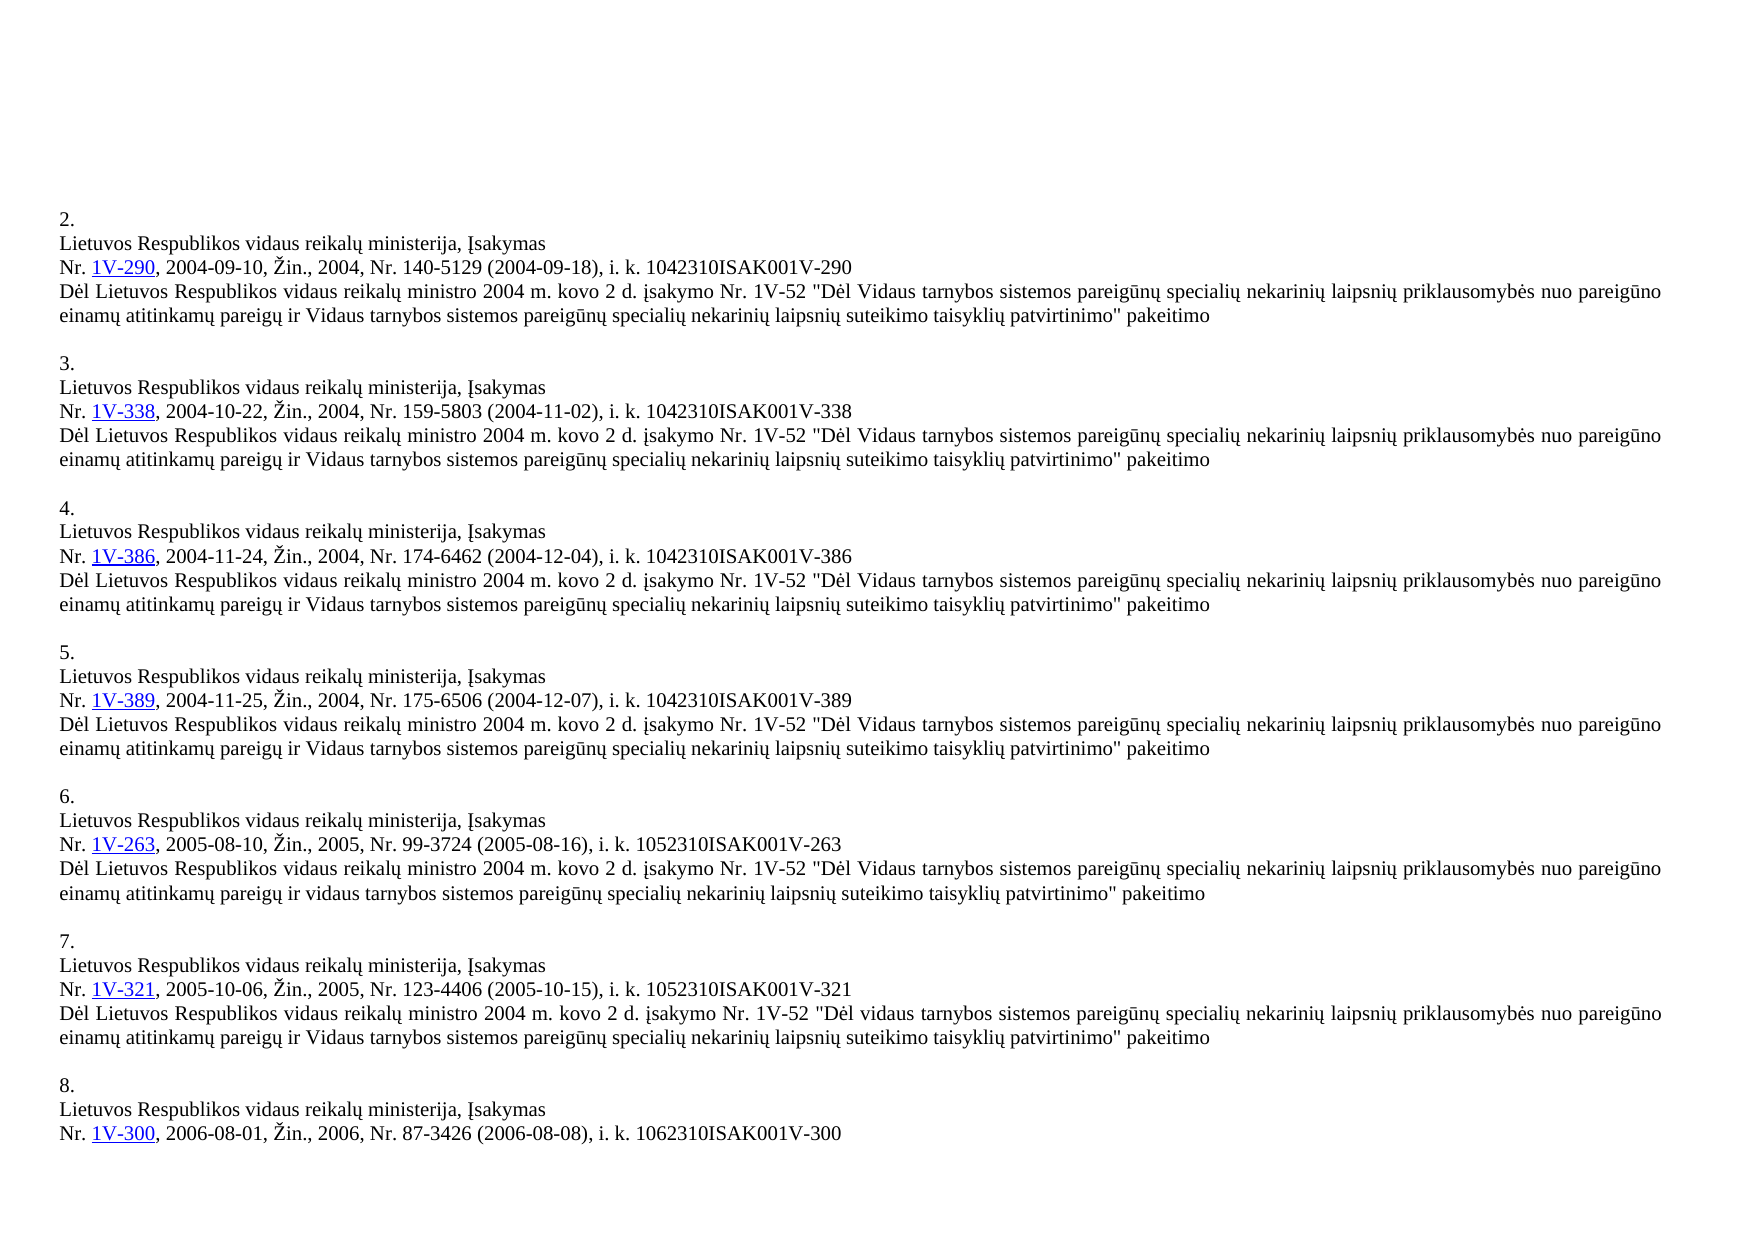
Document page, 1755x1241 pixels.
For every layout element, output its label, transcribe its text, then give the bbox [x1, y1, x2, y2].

text 4. [59, 495, 1665, 519]
text Nr. 1V-300, 2006-08-01, Žin., 2006, Nr. 87-3426 (2006-08-08), i. k. 1062310ISAK001V-300 [59, 1121, 1665, 1145]
text Dėl Lietuvos Respublikos vidaus reikalų ministro 2004 m. kovo 2 d. įsakymo Nr. 1V-52 "Dėl Vidaus tarnybos sistemos pareigūnų specialių nekarinių laipsnių priklausomybės nuo pareigūno einamų atitinkamų pareigų ir Vidaus tarnybos sistemos pareigūnų specialių nekarinių laipsnių suteikimo taisyklių patvirtinimo" pakeitimo [59, 712, 1665, 760]
text 5. [59, 640, 1665, 664]
text Nr. 1V-321, 2005-10-06, Žin., 2005, Nr. 123-4406 (2005-10-15), i. k. 1052310ISAK001V-321 [59, 977, 1665, 1001]
text Dėl Lietuvos Respublikos vidaus reikalų ministro 2004 m. kovo 2 d. įsakymo Nr. 1V-52 "Dėl Vidaus tarnybos sistemos pareigūnų specialių nekarinių laipsnių priklausomybės nuo pareigūno einamų atitinkamų pareigų ir Vidaus tarnybos sistemos pareigūnų specialių nekarinių laipsnių suteikimo taisyklių patvirtinimo" pakeitimo [59, 568, 1665, 616]
text Lietuvos Respublikos vidaus reikalų ministerija, Įsakymas [59, 953, 1665, 977]
text Nr. 1V-386, 2004-11-24, Žin., 2004, Nr. 174-6462 (2004-12-04), i. k. 1042310ISAK001V-386 [59, 543, 1665, 568]
text Lietuvos Respublikos vidaus reikalų ministerija, Įsakymas [59, 1097, 1665, 1121]
text 2. [59, 207, 1665, 231]
text Dėl Lietuvos Respublikos vidaus reikalų ministro 2004 m. kovo 2 d. įsakymo Nr. 1V-52 "Dėl Vidaus tarnybos sistemos pareigūnų specialių nekarinių laipsnių priklausomybės nuo pareigūno einamų atitinkamų pareigų ir Vidaus tarnybos sistemos pareigūnų specialių nekarinių laipsnių suteikimo taisyklių patvirtinimo" pakeitimo [59, 423, 1665, 471]
text Dėl Lietuvos Respublikos vidaus reikalų ministro 2004 m. kovo 2 d. įsakymo Nr. 1V-52 "Dėl Vidaus tarnybos sistemos pareigūnų specialių nekarinių laipsnių priklausomybės nuo pareigūno einamų atitinkamų pareigų ir vidaus tarnybos sistemos pareigūnų specialių nekarinių laipsnių suteikimo taisyklių patvirtinimo" pakeitimo [59, 856, 1665, 904]
text 3. [59, 351, 1665, 375]
text 6. [59, 784, 1665, 808]
text Nr. 1V-290, 2004-09-10, Žin., 2004, Nr. 140-5129 (2004-09-18), i. k. 1042310ISAK001V-290 [59, 255, 1665, 279]
text Lietuvos Respublikos vidaus reikalų ministerija, Įsakymas [59, 231, 1665, 255]
text Dėl Lietuvos Respublikos vidaus reikalų ministro 2004 m. kovo 2 d. įsakymo Nr. 1V-52 "Dėl Vidaus tarnybos sistemos pareigūnų specialių nekarinių laipsnių priklausomybės nuo pareigūno einamų atitinkamų pareigų ir Vidaus tarnybos sistemos pareigūnų specialių nekarinių laipsnių suteikimo taisyklių patvirtinimo" pakeitimo [59, 279, 1665, 327]
text Nr. 1V-338, 2004-10-22, Žin., 2004, Nr. 159-5803 (2004-11-02), i. k. 1042310ISAK001V-338 [59, 399, 1665, 423]
text Lietuvos Respublikos vidaus reikalų ministerija, Įsakymas [59, 375, 1665, 399]
text 7. [59, 928, 1665, 953]
text Nr. 1V-389, 2004-11-25, Žin., 2004, Nr. 175-6506 (2004-12-07), i. k. 1042310ISAK001V-389 [59, 688, 1665, 712]
text Dėl Lietuvos Respublikos vidaus reikalų ministro 2004 m. kovo 2 d. įsakymo Nr. 1V-52 "Dėl vidaus tarnybos sistemos pareigūnų specialių nekarinių laipsnių priklausomybės nuo pareigūno einamų atitinkamų pareigų ir Vidaus tarnybos sistemos pareigūnų specialių nekarinių laipsnių suteikimo taisyklių patvirtinimo" pakeitimo [59, 1001, 1665, 1049]
text Lietuvos Respublikos vidaus reikalų ministerija, Įsakymas [59, 808, 1665, 832]
text 8. [59, 1073, 1665, 1097]
text Lietuvos Respublikos vidaus reikalų ministerija, Įsakymas [59, 664, 1665, 688]
text Lietuvos Respublikos vidaus reikalų ministerija, Įsakymas [59, 519, 1665, 543]
text Nr. 1V-263, 2005-08-10, Žin., 2005, Nr. 99-3724 (2005-08-16), i. k. 1052310ISAK001V-263 [59, 832, 1665, 856]
